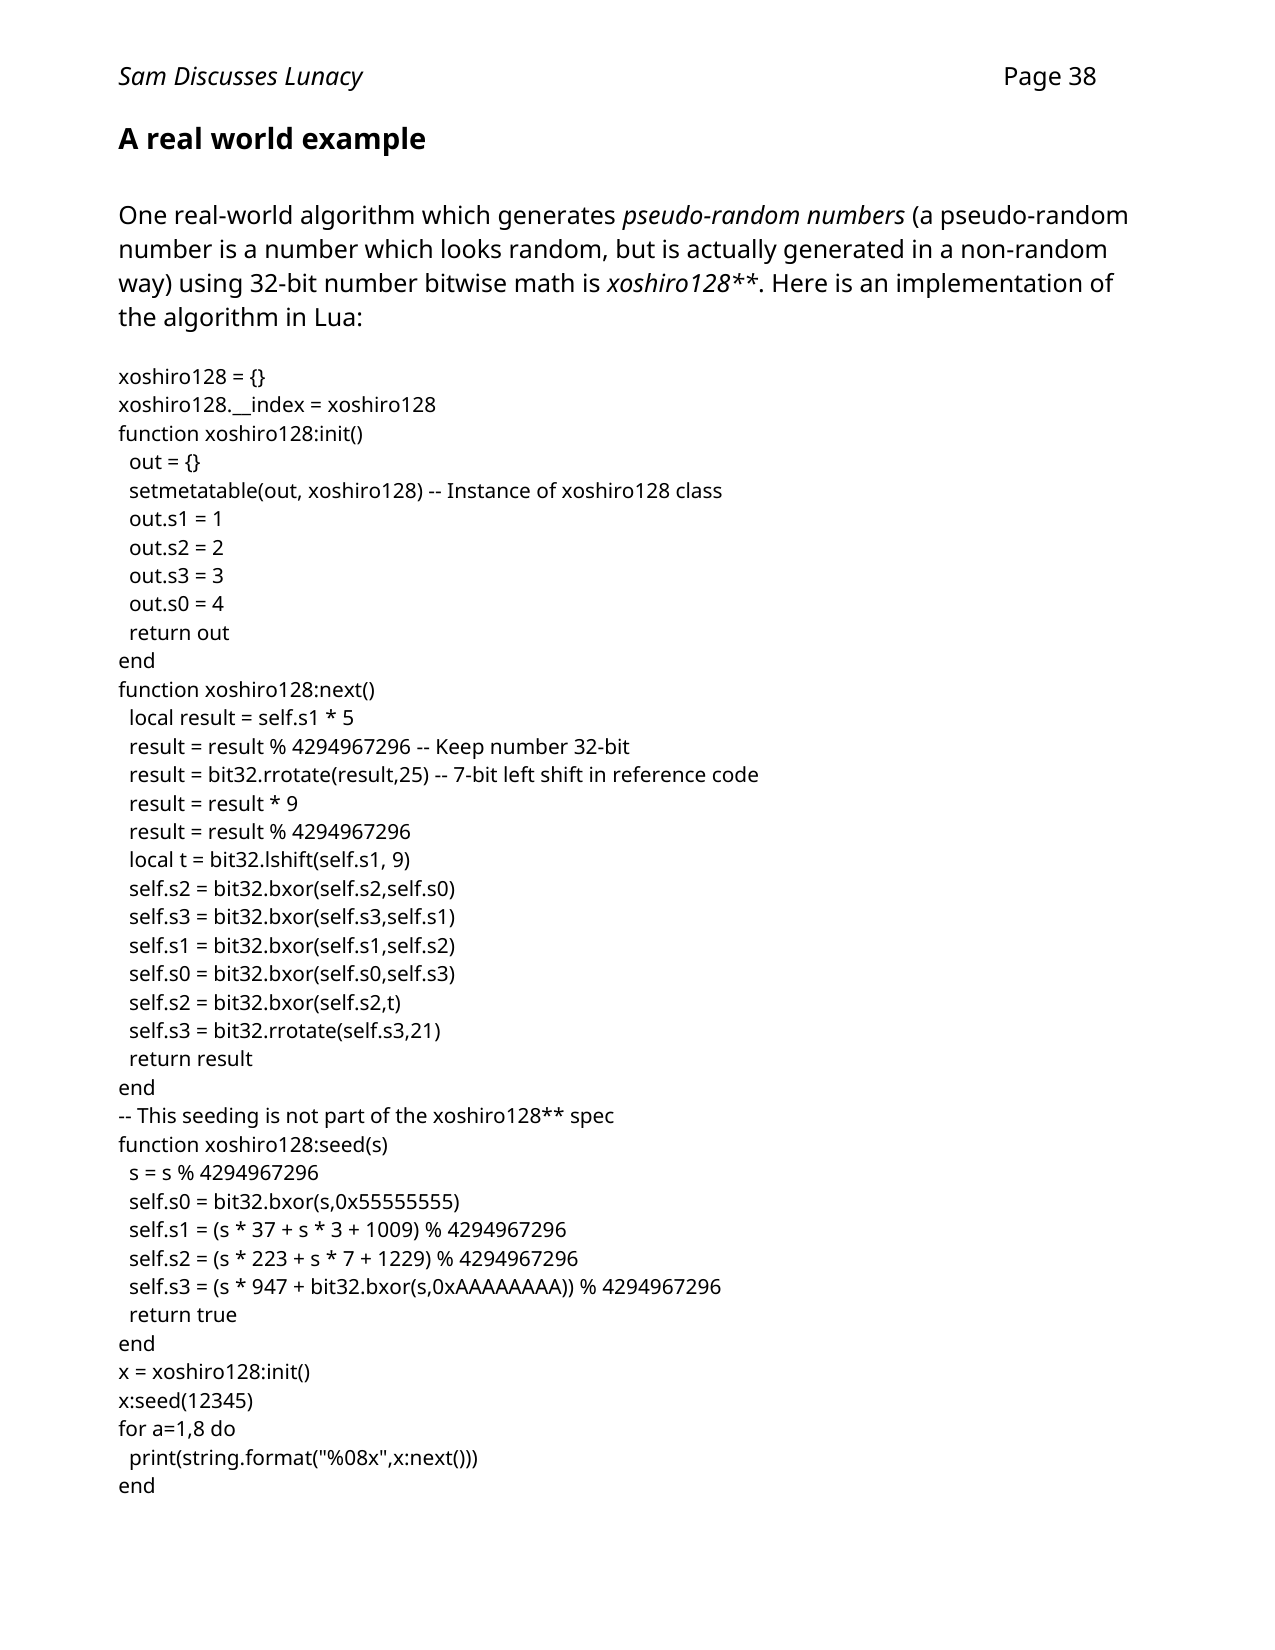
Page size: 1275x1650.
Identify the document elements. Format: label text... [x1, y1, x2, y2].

text out.s3 = 3 [118, 561, 1157, 589]
text x:seed(12345) [118, 1386, 1157, 1414]
text end [118, 1073, 1157, 1101]
text return result [118, 1044, 1157, 1073]
text setmetatable(out, xoshiro128) -- Instance of xoshiro128 class [118, 476, 1157, 504]
text out.s1 = 1 [118, 504, 1157, 533]
text result = result % 4294967296 [118, 817, 1157, 846]
text self.s2 = bit32.bxor(self.s2,self.s0) [118, 874, 1157, 902]
text out.s0 = 4 [118, 589, 1157, 618]
text result = result * 9 [118, 789, 1157, 817]
text self.s1 = (s * 37 + s * 3 + 1009) % 4294967296 [118, 1215, 1157, 1244]
text print(string.format("%08x",x:next())) [118, 1443, 1157, 1471]
text return true [118, 1301, 1157, 1329]
text function xoshiro128:next() [118, 675, 1157, 703]
text x = xoshiro128:init() [118, 1357, 1157, 1386]
text self.s2 = (s * 223 + s * 7 + 1229) % 4294967296 [118, 1244, 1157, 1272]
text for a=1,8 do [118, 1414, 1157, 1443]
text result = bit32.rrotate(result,25) -- 7-bit left shift in reference code [118, 760, 1157, 789]
text -- This seeding is not part of the xoshiro128** spec [118, 1101, 1157, 1130]
text self.s2 = bit32.bxor(self.s2,t) [118, 988, 1157, 1016]
text return out [118, 618, 1157, 646]
text out.s2 = 2 [118, 533, 1157, 561]
text self.s1 = bit32.bxor(self.s1,self.s2) [118, 931, 1157, 959]
text self.s0 = bit32.bxor(s,0x55555555) [118, 1187, 1157, 1215]
text end [118, 1471, 1157, 1499]
text function xoshiro128:init() [118, 419, 1157, 447]
text end [118, 1329, 1157, 1357]
text s = s % 4294967296 [118, 1158, 1157, 1187]
text xoshiro128 = {} [118, 362, 1157, 391]
text function xoshiro128:seed(s) [118, 1130, 1157, 1158]
text result = result % 4294967296 -- Keep number 32-bit [118, 732, 1157, 760]
text self.s3 = bit32.bxor(self.s3,self.s1) [118, 902, 1157, 931]
text self.s3 = (s * 947 + bit32.bxor(s,0xAAAAAAAA)) % 4294967296 [118, 1272, 1157, 1301]
text end [118, 646, 1157, 675]
text self.s3 = bit32.rrotate(self.s3,21) [118, 1016, 1157, 1044]
text One real-world algorithm which generates pseudo-random numbers (a pseudo-random number is a number which looks random, but is actually generated in a non-random way) using 32-bit number bitwise math is xoshiro128**. Here is an implementation of the algorithm in Lua: [118, 197, 1157, 334]
text A real world example [118, 118, 1157, 158]
text out = {} [118, 447, 1157, 476]
text local t = bit32.lshift(self.s1, 9) [118, 846, 1157, 874]
text local result = self.s1 * 5 [118, 703, 1157, 732]
text self.s0 = bit32.bxor(self.s0,self.s3) [118, 959, 1157, 988]
text xoshiro128.__index = xoshiro128 [118, 391, 1157, 419]
